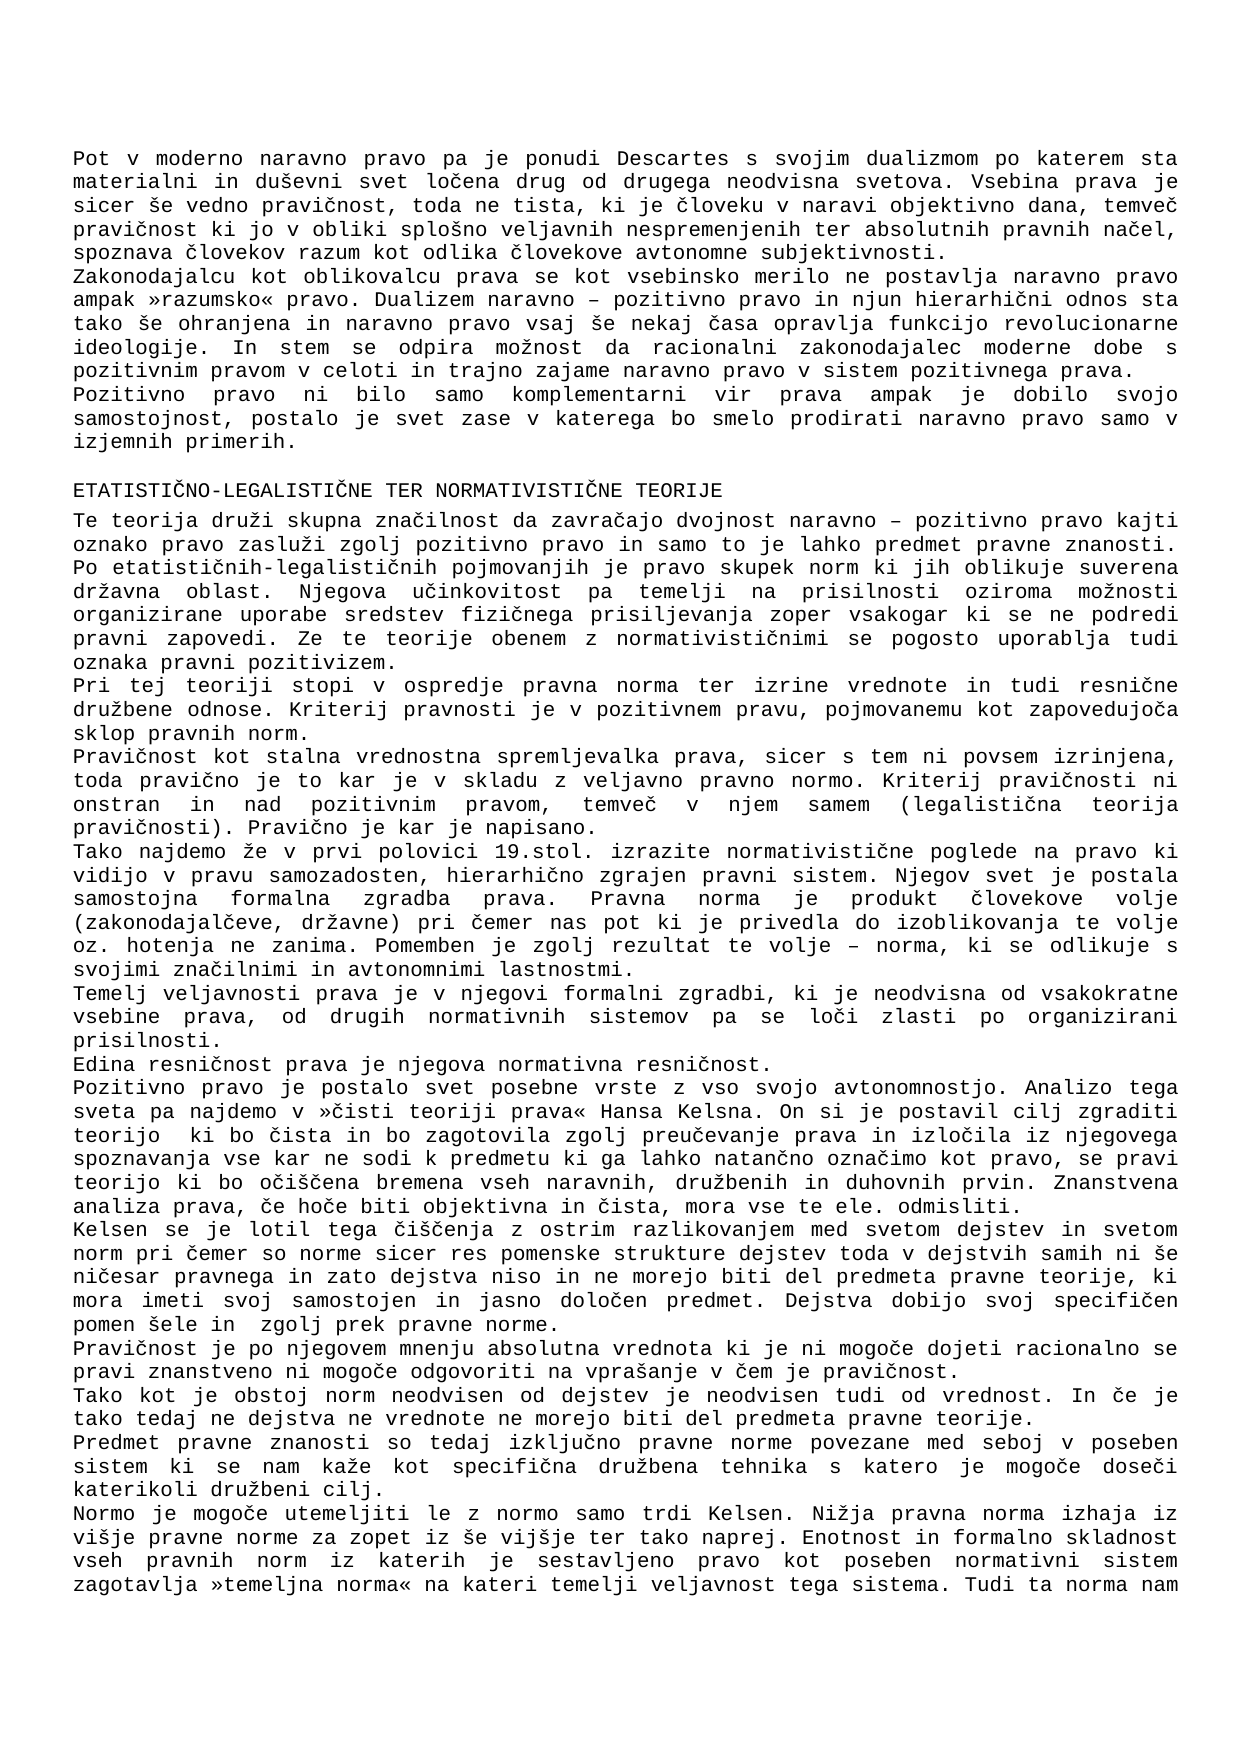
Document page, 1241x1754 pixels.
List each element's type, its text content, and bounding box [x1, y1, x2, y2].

text Temelj veljavnosti prava je v njegovi formalni zgradbi, ki je neodvisna od vsakokratne vsebine prava, od drugih normativnih sistemov pa se loči zlasti po organizirani prisilnosti. [73, 983, 1179, 1054]
text Pri tej teoriji stopi v ospredje pravna norma ter izrine vrednote in tudi resnične družbene odnose. Kriterij pravnosti je v pozitivnem pravu, pojmovanemu kot zapovedujoča sklop pravnih norm. [73, 675, 1179, 746]
text Pot v moderno naravno pravo pa je ponudi Descartes s svojim dualizmom po katerem sta materialni in duševni svet ločena drug od drugega neodvisna svetova. Vsebina prava je sicer še vedno pravičnost, toda ne tista, ki je človeku v naravi objektivno dana, temveč pravičnost ki jo v obliki splošno veljavnih nespremenjenih ter absolutnih pravnih načel, spoznava človekov razum kot odlika človekove avtonomne subjektivnosti. [73, 148, 1179, 266]
text Tako najdemo že v prvi polovici 19.stol. izrazite normativistične poglede na pravo ki vidijo v pravu samozadosten, hierarhično zgrajen pravni sistem. Njegov svet je postala samostojna formalna zgradba prava. Pravna norma je produkt človekove volje (zakonodajalčeve, državne) pri čemer nas pot ki je privedla do izoblikovanja te volje oz. hotenja ne zanima. Pomemben je zgolj rezultat te volje – norma, ki se odlikuje s svojimi značilnimi in avtonomnimi lastnostmi. [73, 841, 1179, 983]
text Pozitivno pravo je postalo svet posebne vrste z vso svojo avtonomnostjo. Analizo tega sveta pa najdemo v »čisti teoriji prava« Hansa Kelsna. On si je postavil cilj zgraditi teorijo ki bo čista in bo zagotovila zgolj preučevanje prava in izločila iz njegovega spoznavanja vse kar ne sodi k predmetu ki ga lahko natančno označimo kot pravo, se pravi teorijo ki bo očiščena bremena vseh naravnih, družbenih in duhovnih prvin. Znanstvena analiza prava, če hoče biti objektivna in čista, mora vse te ele. odmisliti. [73, 1077, 1179, 1219]
text Pravičnost je po njegovem mnenju absolutna vrednota ki je ni mogoče dojeti racionalno se pravi znanstveno ni mogoče odgovoriti na vprašanje v čem je pravičnost. [73, 1337, 1179, 1385]
text Pozitivno pravo ni bilo samo komplementarni vir prava ampak je dobilo svojo samostojnost, postalo je svet zase v katerega bo smelo prodirati naravno pravo samo v izjemnih primerih. [73, 384, 1179, 455]
text Edina resničnost prava je njegova normativna resničnost. [73, 1054, 1179, 1077]
subtitle ETATISTIČNO-LEGALISTIČNE TER NORMATIVISTIČNE TEORIJE [73, 480, 1179, 504]
text Predmet pravne znanosti so tedaj izključno pravne norme povezane med seboj v poseben sistem ki se nam kaže kot specifična družbena tehnika s katero je mogoče doseči katerikoli družbeni cilj. [73, 1432, 1179, 1503]
text Kelsen se je lotil tega čiščenja z ostrim razlikovanjem med svetom dejstev in svetom norm pri čemer so norme sicer res pomenske strukture dejstev toda v dejstvih samih ni še ničesar pravnega in zato dejstva niso in ne morejo biti del predmeta pravne teorije, ki mora imeti svoj samostojen in jasno določen predmet. Dejstva dobijo svoj specifičen pomen šele in zgolj prek pravne norme. [73, 1219, 1179, 1337]
text Te teorija druži skupna značilnost da zavračajo dvojnost naravno – pozitivno pravo kajti oznako pravo zasluži zgolj pozitivno pravo in samo to je lahko predmet pravne znanosti. Po etatističnih-legalističnih pojmovanjih je pravo skupek norm ki jih oblikuje suverena državna oblast. Njegova učinkovitost pa temelji na prisilnosti oziroma možnosti organizirane uporabe sredstev fizičnega prisiljevanja zoper vsakogar ki se ne podredi pravni zapovedi. Ze te teorije obenem z normativističnimi se pogosto uporablja tudi oznaka pravni pozitivizem. [73, 510, 1179, 675]
text Normo je mogoče utemeljiti le z normo samo trdi Kelsen. Nižja pravna norma izhaja iz višje pravne norme za zopet iz še vijšje ter tako naprej. Enotnost in formalno skladnost vseh pravnih norm iz katerih je sestavljeno pravo kot poseben normativni sistem zagotavlja »temeljna norma« na kateri temelji veljavnost tega sistema. Tudi ta norma nam [73, 1503, 1179, 1598]
text Pravičnost kot stalna vrednostna spremljevalka prava, sicer s tem ni povsem izrinjena, toda pravično je to kar je v skladu z veljavno pravno normo. Kriterij pravičnosti ni onstran in nad pozitivnim pravom, temveč v njem samem (legalistična teorija pravičnosti). Pravično je kar je napisano. [73, 746, 1179, 841]
text Zakonodajalcu kot oblikovalcu prava se kot vsebinsko merilo ne postavlja naravno pravo ampak »razumsko« pravo. Dualizem naravno – pozitivno pravo in njun hierarhični odnos sta tako še ohranjena in naravno pravo vsaj še nekaj časa opravlja funkcijo revolucionarne ideologije. In stem se odpira možnost da racionalni zakonodajalec moderne dobe s pozitivnim pravom v celoti in trajno zajame naravno pravo v sistem pozitivnega prava. [73, 266, 1179, 384]
text Tako kot je obstoj norm neodvisen od dejstev je neodvisen tudi od vrednost. In če je tako tedaj ne dejstva ne vrednote ne morejo biti del predmeta pravne teorije. [73, 1385, 1179, 1432]
